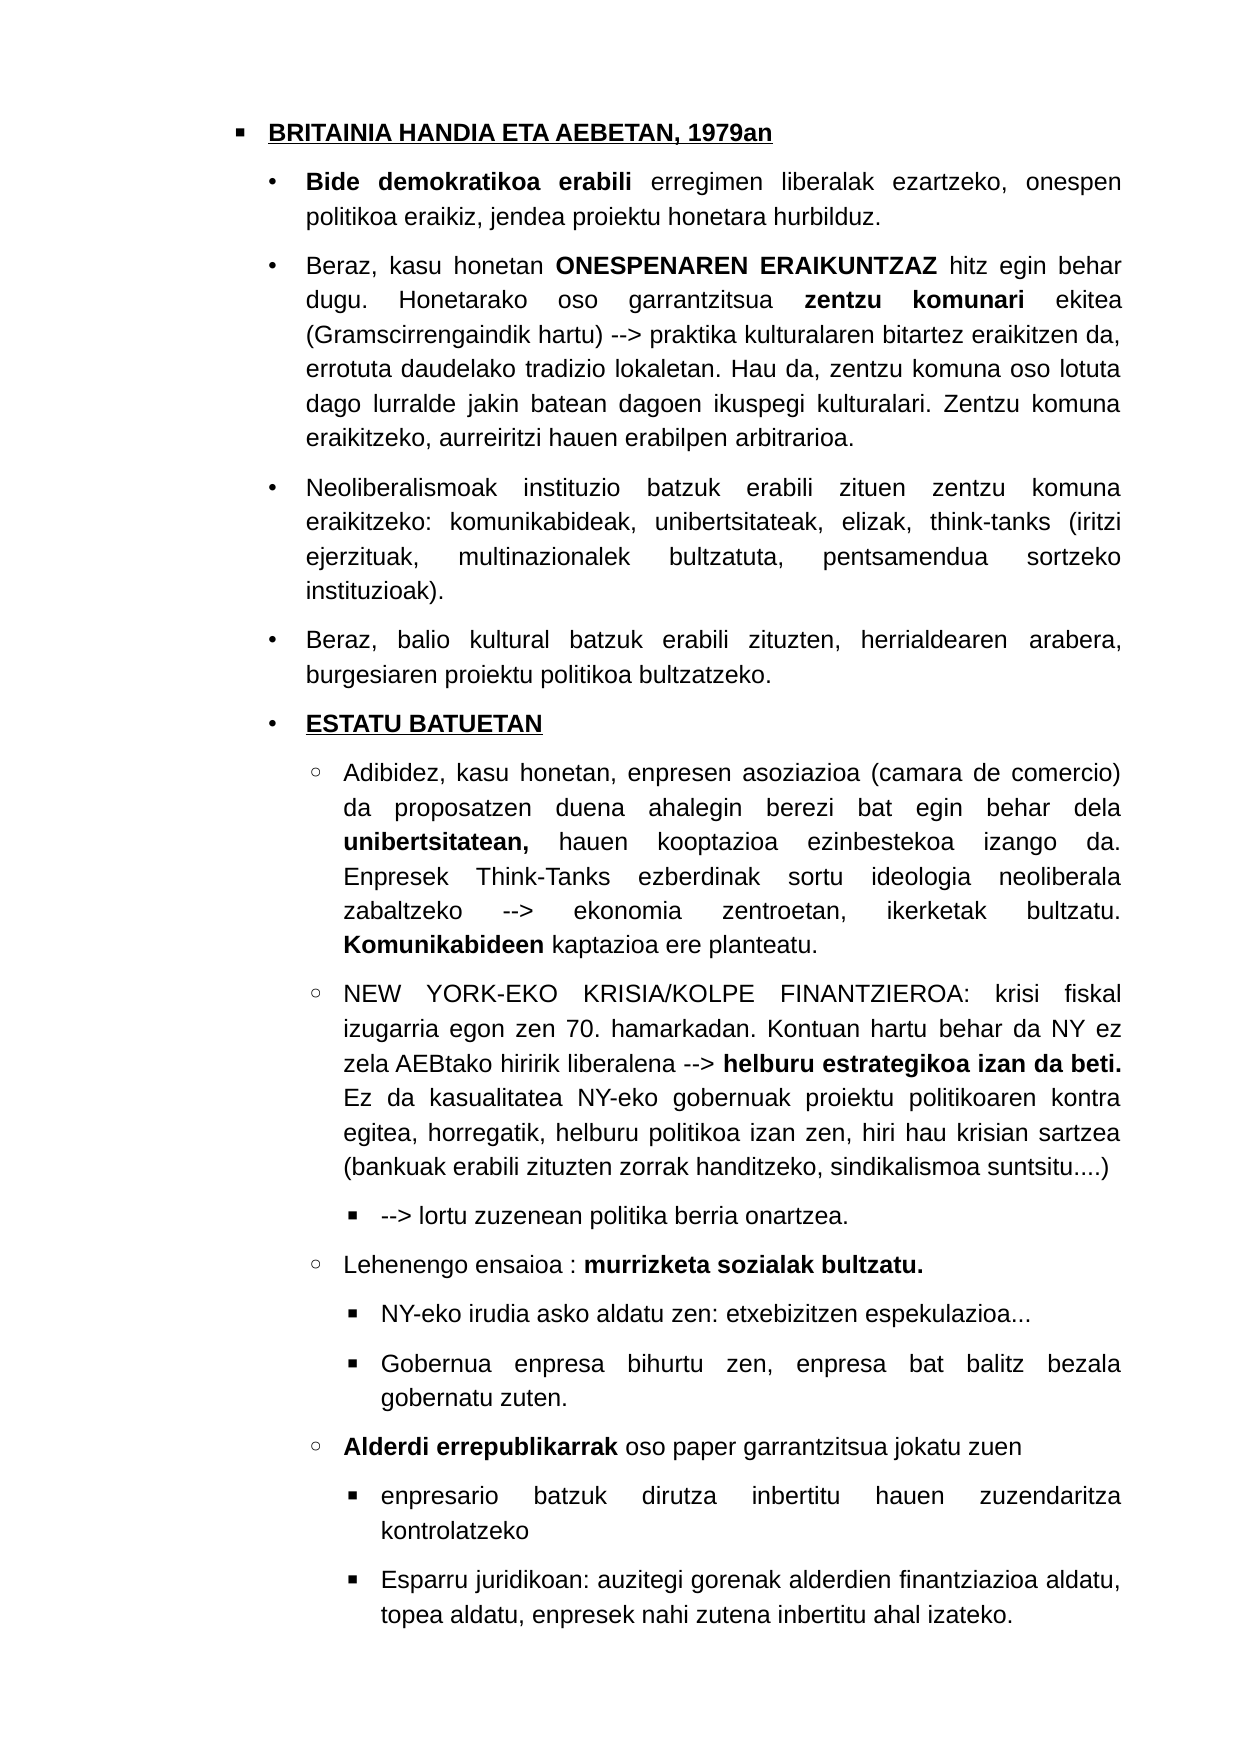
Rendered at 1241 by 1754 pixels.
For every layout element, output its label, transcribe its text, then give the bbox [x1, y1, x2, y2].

list Alderdi errepublikarrak oso paper garrantzitsua jokatu zuen [306, 1432, 1122, 1461]
list Beraz, kasu honetan ONESPENAREN ERAIKUNTZAZ hitz egin behar dugu. Honetarako oso garrantzitsua zentzu komunari ekitea (Gramscirrengaindik hartu) --> praktika kulturalaren bitartez eraikitzen da, errotuta daudelako tradizio lokaletan. Hau da, zentzu komuna oso lotuta dago lurralde jakin batean dagoen ikuspegi kulturalari. Zentzu komuna eraikitzeko, aurreiritzi hauen erabilpen arbitrarioa. [268, 251, 1122, 452]
list Lehenengo ensaioa : murrizketa sozialak bultzatu. [306, 1250, 1122, 1279]
list Neoliberalismoak instituzio batzuk erabili zituen zentzu komuna eraikitzeko: komunikabideak, unibertsitateak, elizak, think-tanks (iritzi ejerzituak, multinazionalek bultzatuta, pentsamendua sortzeko instituzioak). [268, 472, 1122, 605]
list Adibidez, kasu honetan, enpresen asoziazioa (camara de comercio) da proposatzen duena ahalegin berezi bat egin behar dela unibertsitatean, hauen kooptazioa ezinbestekoa izango da. Enpresek Think-Tanks ezberdinak sortu ideologia neoliberala zabaltzeko --> ekonomia zentroetan, ikerketak bultzatu. Komunikabideen kaptazioa ere planteatu. [306, 758, 1122, 959]
list NEW YORK-EKO KRISIA/KOLPE FINANTZIEROA: krisi fiskal izugarria egon zen 70. hamarkadan. Kontuan hartu behar da NY ez zela AEBtako hiririk liberalena --> helburu estrategikoa izan da beti. Ez da kasualitatea NY-eko gobernuak proiektu politikoaren kontra egitea, horregatik, helburu politikoa izan zen, hiri hau krisian sartzea (bankuak erabili zituzten zorrak handitzeko, sindikalismoa suntsitu....) [306, 979, 1122, 1181]
list --> lortu zuzenean politika berria onartzea. [343, 1201, 1122, 1230]
list Gobernua enpresa bihurtu zen, enpresa bat balitz bezala gobernatu zuten. [343, 1348, 1122, 1412]
list Beraz, balio kultural batzuk erabili zituzten, herrialdearen arabera, burgesiaren proiektu politikoa bultzatzeko. [268, 625, 1122, 688]
list Esparru juridikoan: auzitegi gorenak alderdien finantziazioa aldatu, topea aldatu, enpresek nahi zutena inbertitu ahal izateko. [343, 1565, 1122, 1628]
list enpresario batzuk dirutza inbertitu hauen zuzendaritza kontrolatzeko [343, 1481, 1122, 1545]
list NY-eko irudia asko aldatu zen: etxebizitzen espekulazioa... [343, 1299, 1122, 1328]
list Bide demokratikoa erabili erregimen liberalak ezartzeko, onespen politikoa eraikiz, jendea proiektu honetara hurbilduz. [268, 167, 1122, 231]
list ESTATU BATUETAN [268, 709, 1122, 738]
list BRITAINIA HANDIA ETA AEBETAN, 1979an [231, 118, 1122, 147]
